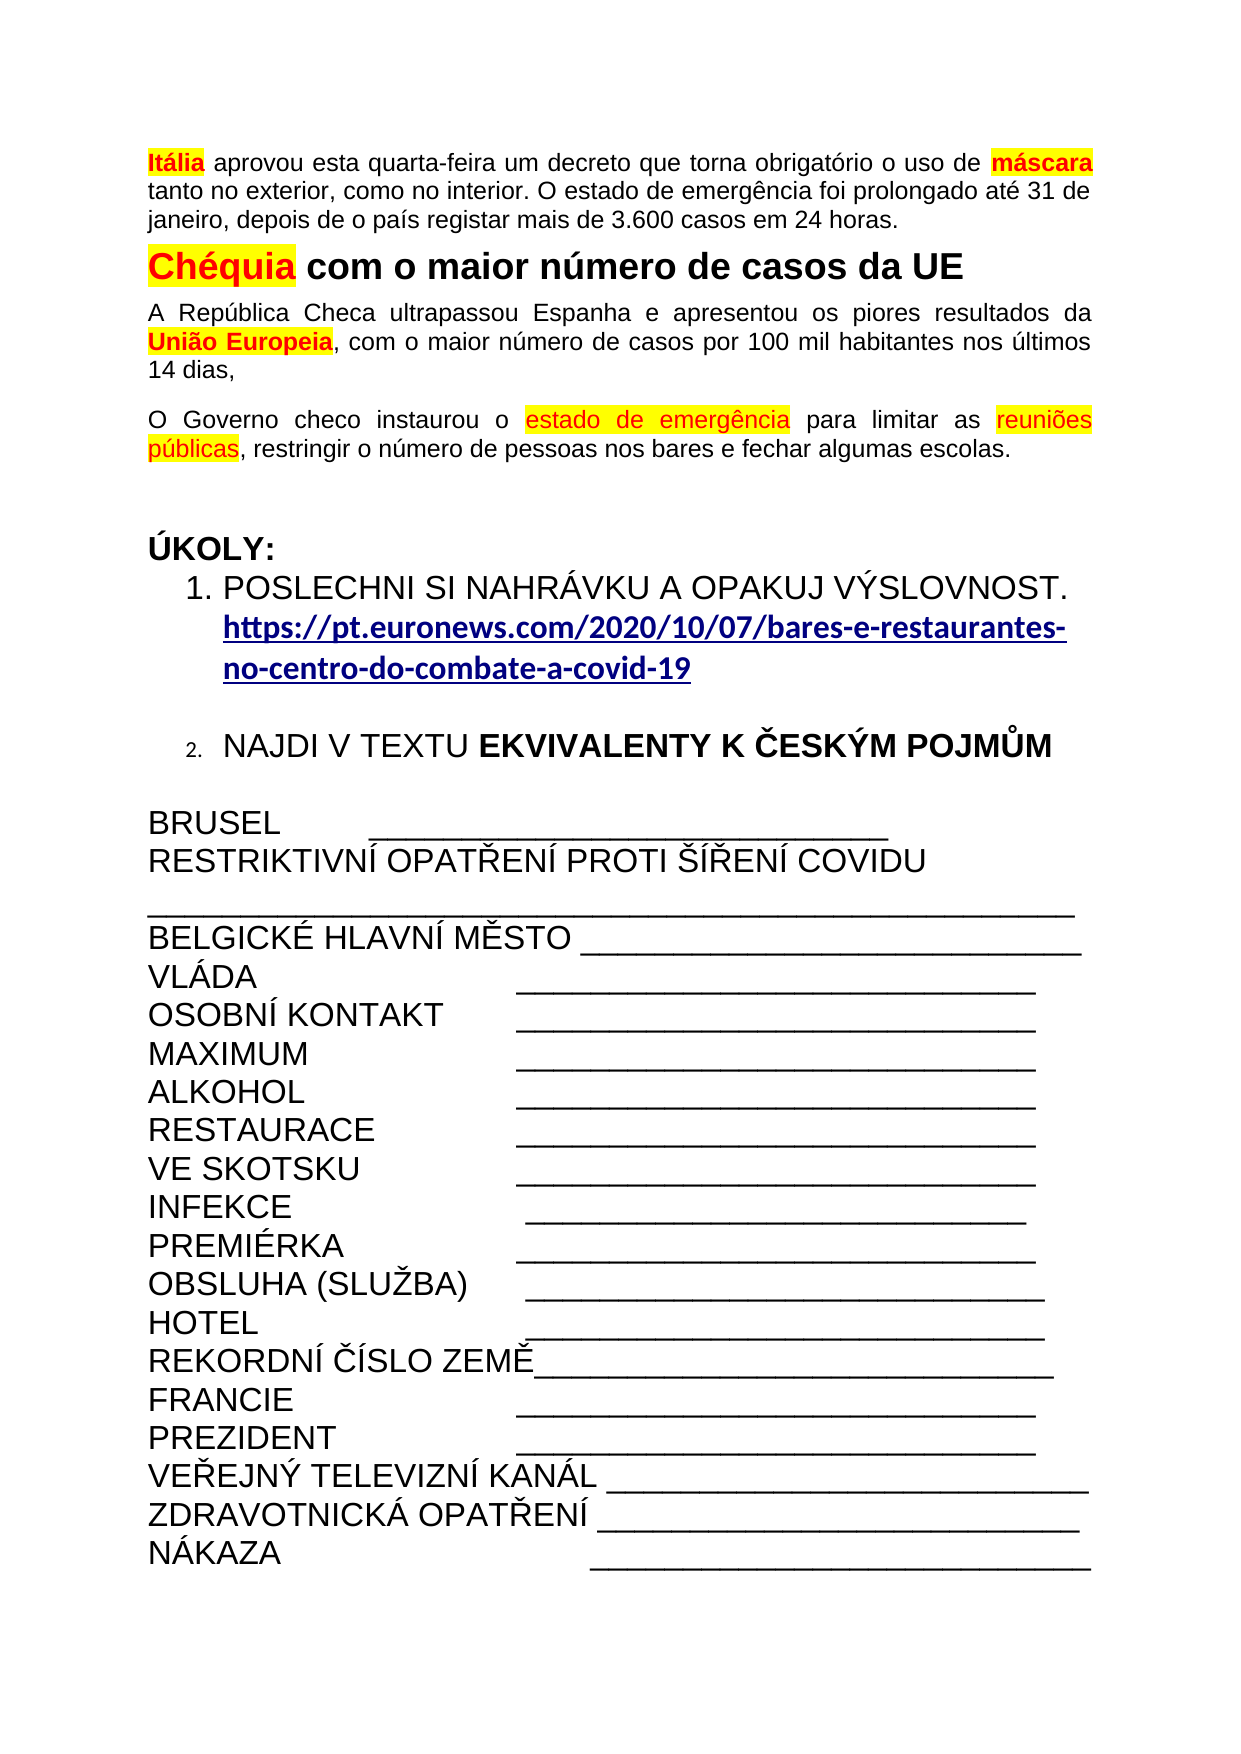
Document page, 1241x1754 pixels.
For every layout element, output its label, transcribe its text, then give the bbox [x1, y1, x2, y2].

text OSOBNÍ KONTAKT ____________________________ [148, 995, 1093, 1034]
text OBSLUHA (SLUŽBA) ____________________________ [148, 1264, 1093, 1303]
text A República Checa ultrapassou Espanha e apresentou os piores resultados da União Europeia, com o maior número de casos por 100 mil habitantes nos últimos 14 dias, [148, 298, 1093, 384]
text HOTEL ____________________________ [148, 1303, 1093, 1341]
text ZDRAVOTNICKÁ OPATŘENÍ __________________________ [148, 1495, 1093, 1533]
text Itália aprovou esta quarta-feira um decreto que torna obrigatório o uso de máscara tanto no exterior, como no interior. O estado de emergência foi prolongado até 31 de janeiro, depois de o país registar mais de 3.600 casos em 24 horas. [148, 148, 1093, 234]
text REKORDNÍ ČÍSLO ZEMĚ____________________________ [148, 1341, 1093, 1379]
text ALKOHOL ____________________________ [148, 1072, 1093, 1111]
text VEŘEJNÝ TELEVIZNÍ KANÁL __________________________ [148, 1456, 1093, 1495]
text PREZIDENT ____________________________ [148, 1418, 1093, 1456]
text BRUSEL ____________________________ [148, 803, 1093, 841]
text PREMIÉRKA ____________________________ [148, 1226, 1093, 1264]
text INFEKCE ___________________________ [148, 1187, 1093, 1226]
list POSLECHNI SI NAHRÁVKU A OPAKUJ VÝSLOVNOST. [185, 568, 1093, 606]
text VE SKOTSKU ____________________________ [148, 1149, 1093, 1187]
text BELGICKÉ HLAVNÍ MĚSTO ___________________________ [148, 918, 1093, 957]
text NÁKAZA ___________________________ [148, 1533, 1093, 1572]
text https://pt.euronews.com/2020/10/07/bares-e-restaurantes-no-centro-do-combate-a-covid-19 [223, 606, 1093, 688]
text ÚKOLY: [148, 529, 1093, 568]
text MAXIMUM ____________________________ [148, 1034, 1093, 1072]
text RESTAURACE ____________________________ [148, 1111, 1093, 1149]
text RESTRIKTIVNÍ OPATŘENÍ PROTI ŠÍŘENÍ COVIDU [148, 841, 1093, 880]
subtitle Chéquia com o maior número de casos da UE [148, 244, 1093, 287]
text VLÁDA ____________________________ [148, 957, 1093, 995]
text FRANCIE ____________________________ [148, 1379, 1093, 1418]
text __________________________________________________ [148, 880, 1093, 918]
list NAJDI V TEXTU EKVIVALENTY K ČESKÝM POJMŮM [185, 726, 1093, 764]
text O Governo checo instaurou o estado de emergência para limitar as reuniões públicas, restringir o número de pessoas nos bares e fechar algumas escolas. [148, 405, 1093, 462]
